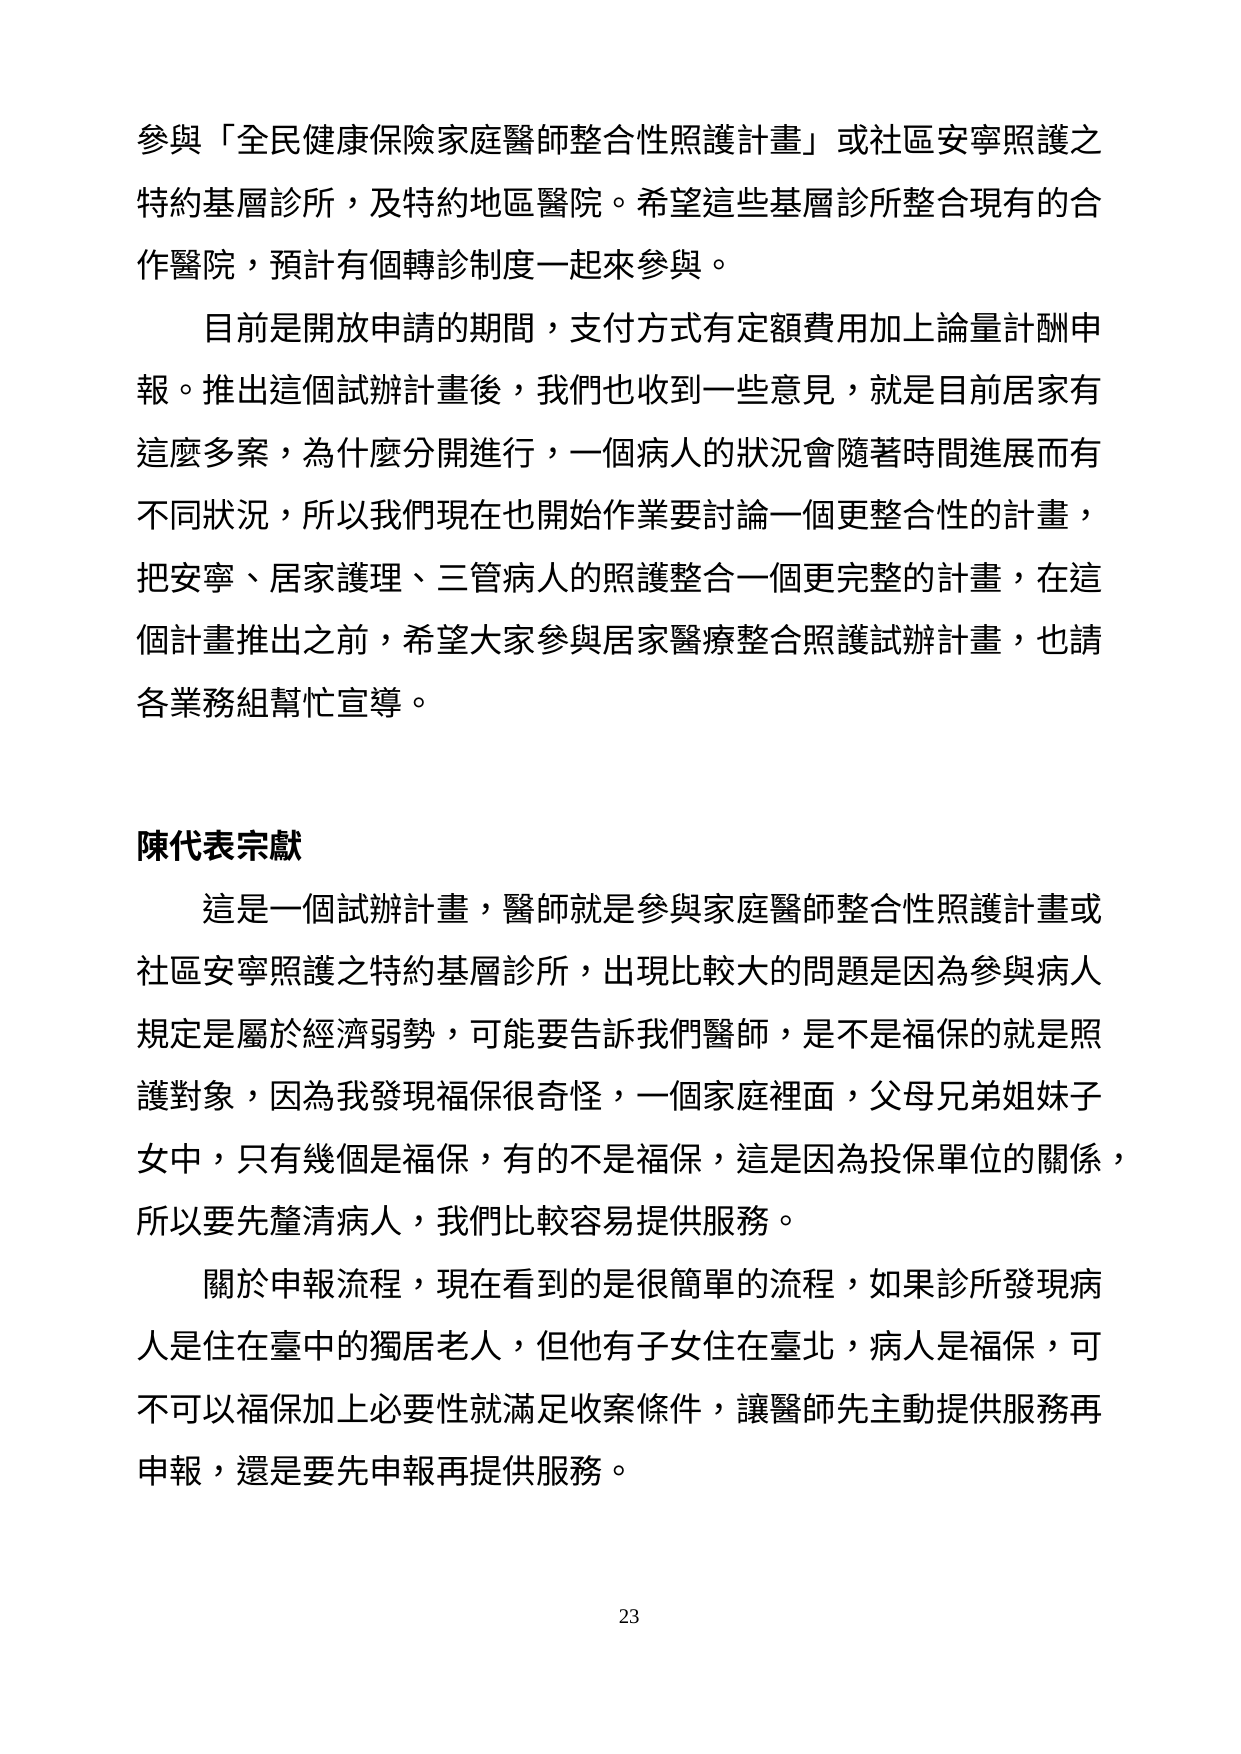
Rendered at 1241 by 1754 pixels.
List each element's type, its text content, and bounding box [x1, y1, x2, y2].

text 參與「全民健康保險家庭醫師整合性照護計畫」或社區安寧照護之特約基層診所，及特約地區醫院。希望這些基層診所整合現有的合作醫院，預計有個轉診制度一起來參與。 [136, 96, 1122, 284]
text 陳代表宗獻 [136, 802, 1122, 865]
text 這是一個試辦計畫，醫師就是參與家庭醫師整合性照護計畫或社區安寧照護之特約基層診所，出現比較大的問題是因為參與病人規定是屬於經濟弱勢，可能要告訴我們醫師，是不是福保的就是照護對象，因為我發現福保很奇怪，一個家庭裡面，父母兄弟姐妹子女中，只有幾個是福保，有的不是福保，這是因為投保單位的關係，所以要先釐清病人，我們比較容易提供服務。 [136, 865, 1122, 1240]
text 關於申報流程，現在看到的是很簡單的流程，如果診所發現病人是住在臺中的獨居老人，但他有子女住在臺北，病人是福保，可不可以福保加上必要性就滿足收案條件，讓醫師先主動提供服務再申報，還是要先申報再提供服務。 [136, 1240, 1122, 1490]
text 目前是開放申請的期間，支付方式有定額費用加上論量計酬申報。推出這個試辦計畫後，我們也收到一些意見，就是目前居家有這麼多案，為什麼分開進行，一個病人的狀況會隨著時間進展而有不同狀況，所以我們現在也開始作業要討論一個更整合性的計畫，把安寧、居家護理、三管病人的照護整合一個更完整的計畫，在這個計畫推出之前，希望大家參與居家醫療整合照護試辦計畫，也請各業務組幫忙宣導。 [136, 284, 1122, 721]
